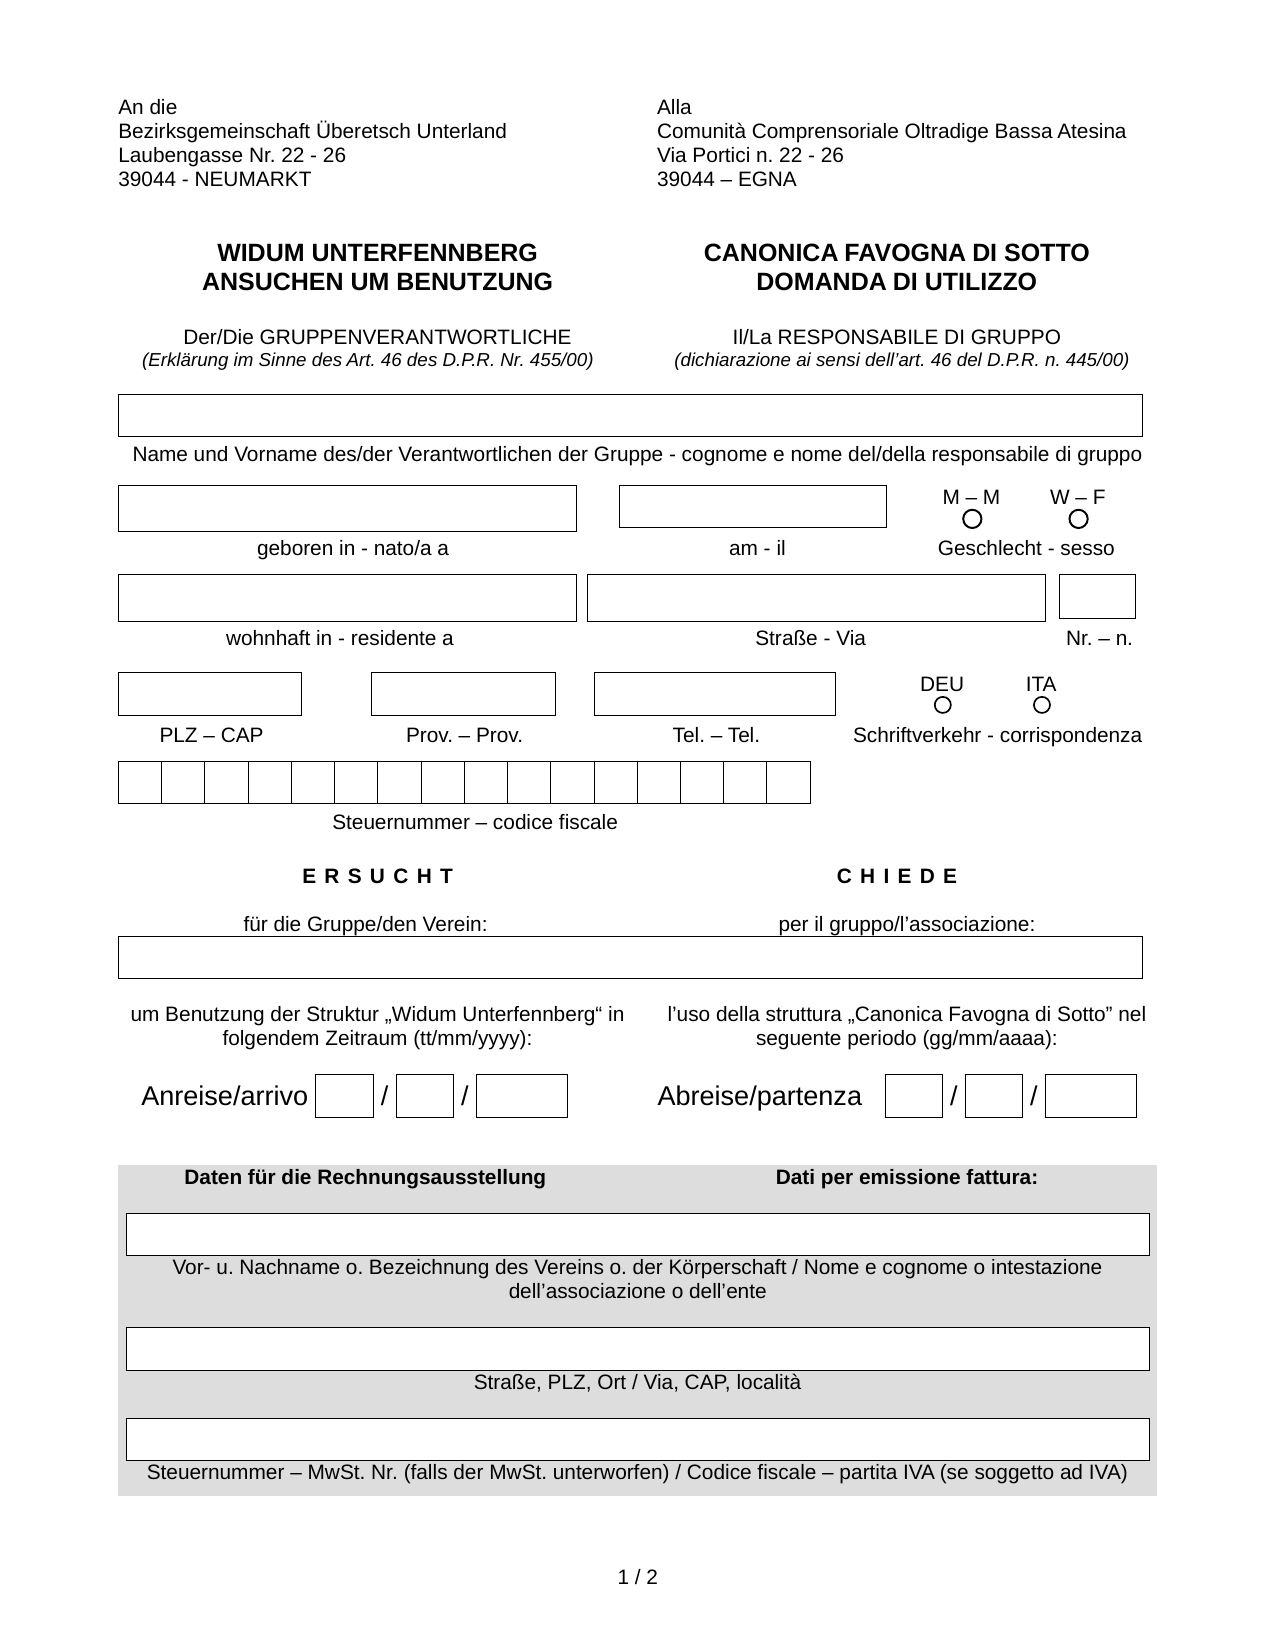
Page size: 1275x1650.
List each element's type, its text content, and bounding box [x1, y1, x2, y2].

table_cell [118, 480, 587, 534]
table_cell [305, 720, 372, 746]
table_cell geboren in - nato/a a [118, 536, 587, 560]
table_cell [118, 466, 1157, 480]
table_cell WIDUM UNTERFENNBERG ANSUCHEN UM BENUTZUNG [118, 238, 637, 324]
table_cell [118, 560, 1157, 574]
table_cell [975, 664, 1003, 720]
table_cell [619, 480, 895, 534]
table_cell [561, 575, 587, 624]
table_cell Steuernummer – codice fiscale [118, 805, 808, 864]
table_cell [118, 1117, 637, 1141]
table_cell [588, 480, 619, 534]
table_cell Daten für die Rechnungsausstellung [118, 1165, 637, 1189]
table_cell [808, 804, 878, 864]
table_cell [118, 746, 1157, 803]
table_cell Der/Die GRUPPENVERANTWORTLICHE (Erklärung im Sinne des Art. 46 des D.P.R. Nr. 455/00) [118, 325, 637, 370]
table_cell [895, 480, 932, 534]
table_cell [1117, 480, 1157, 534]
table_cell [878, 804, 942, 864]
table_cell [637, 1117, 1157, 1141]
table_cell PLZ – CAP [118, 723, 305, 746]
table_header An die Bezirksgemeinschaft Überetsch Unterland Laubengasse Nr. 22 - 26 39044 - NEUMARKT [118, 95, 637, 238]
table_cell Nr. – n. [1042, 626, 1157, 650]
table_header Alla Comunità Comprensoriale Oltradige Bassa Atesina Via Portici n. 22 - 26 39044 – EGNA [637, 95, 1157, 238]
table_cell l’uso della struttura „Canonica Favogna di Sotto” nel seguente periodo (gg/mm/aaaa): Abreise/partenza / / [637, 1002, 1157, 1117]
table_cell ITA [1005, 666, 1080, 720]
table_cell [637, 1141, 1157, 1165]
table_cell für die Gruppe/den Verein: [118, 912, 637, 936]
table_cell Schriftverkehr - corrispondenza [838, 720, 1157, 746]
table_cell [118, 370, 1157, 439]
table_cell [1042, 575, 1157, 624]
table_cell [1031, 804, 1157, 864]
table_cell [1010, 480, 1038, 534]
table_cell [118, 650, 1157, 664]
table_cell [838, 664, 908, 720]
table_cell Name und Vorname des/der Verantwortlichen der Gruppe - cognome e nome del/della responsabile di gruppo [118, 442, 1157, 466]
table_cell Geschlecht - sesso [895, 534, 1157, 560]
table_cell [118, 664, 305, 720]
table_cell [557, 664, 594, 720]
table_cell wohnhaft in - residente a [118, 626, 561, 650]
table_cell CHIEDE [637, 864, 1157, 912]
table_cell [118, 1141, 637, 1165]
table_cell [561, 624, 587, 650]
table_cell [305, 664, 372, 720]
table_cell DEU [910, 666, 973, 720]
table_cell [595, 664, 838, 720]
table_cell Straße - Via [588, 626, 1039, 650]
table_cell CANONICA FAVOGNA DI SOTTO DOMANDA DI UTILIZZO [637, 238, 1157, 324]
table_cell [1082, 664, 1157, 720]
table_cell [557, 720, 594, 746]
table_cell Prov. – Prov. [372, 723, 557, 746]
table_cell Vor- u. Nachname o. Bezeichnung des Vereins o. der Körperschaft / Nome e cognome o intestazione dell’associazione o dell’ente Straße, PLZ, Ort / Via, CAP, località Steuernummer – MwSt. Nr. (falls der MwSt. unterworfen) / Codice fiscale – partita IVA (se soggetto ad IVA) [118, 1189, 1157, 1496]
table_cell ERSUCHT [118, 864, 637, 912]
table_cell per il gruppo/l’associazione: [637, 912, 1157, 936]
table_cell Il/La RESPONSABILE DI GRUPPO (dichiarazione ai sensi dell’art. 46 del D.P.R. n. 445/00) [637, 325, 1157, 370]
table_cell Dati per emissione fattura: [637, 1165, 1157, 1189]
table_cell [588, 534, 619, 560]
table_cell am - il [619, 536, 895, 560]
table_cell [372, 664, 557, 720]
table_cell [943, 804, 1031, 864]
table_cell [118, 936, 1157, 1002]
table_cell M – M [934, 482, 1008, 534]
table_cell Tel. – Tel. [595, 723, 838, 746]
table_cell um Benutzung der Struktur „Widum Unterfennberg“ in folgendem Zeitraum (tt/mm/yyyy): Anreise/arrivo / / [118, 1002, 637, 1117]
table_cell W – F [1040, 482, 1115, 534]
